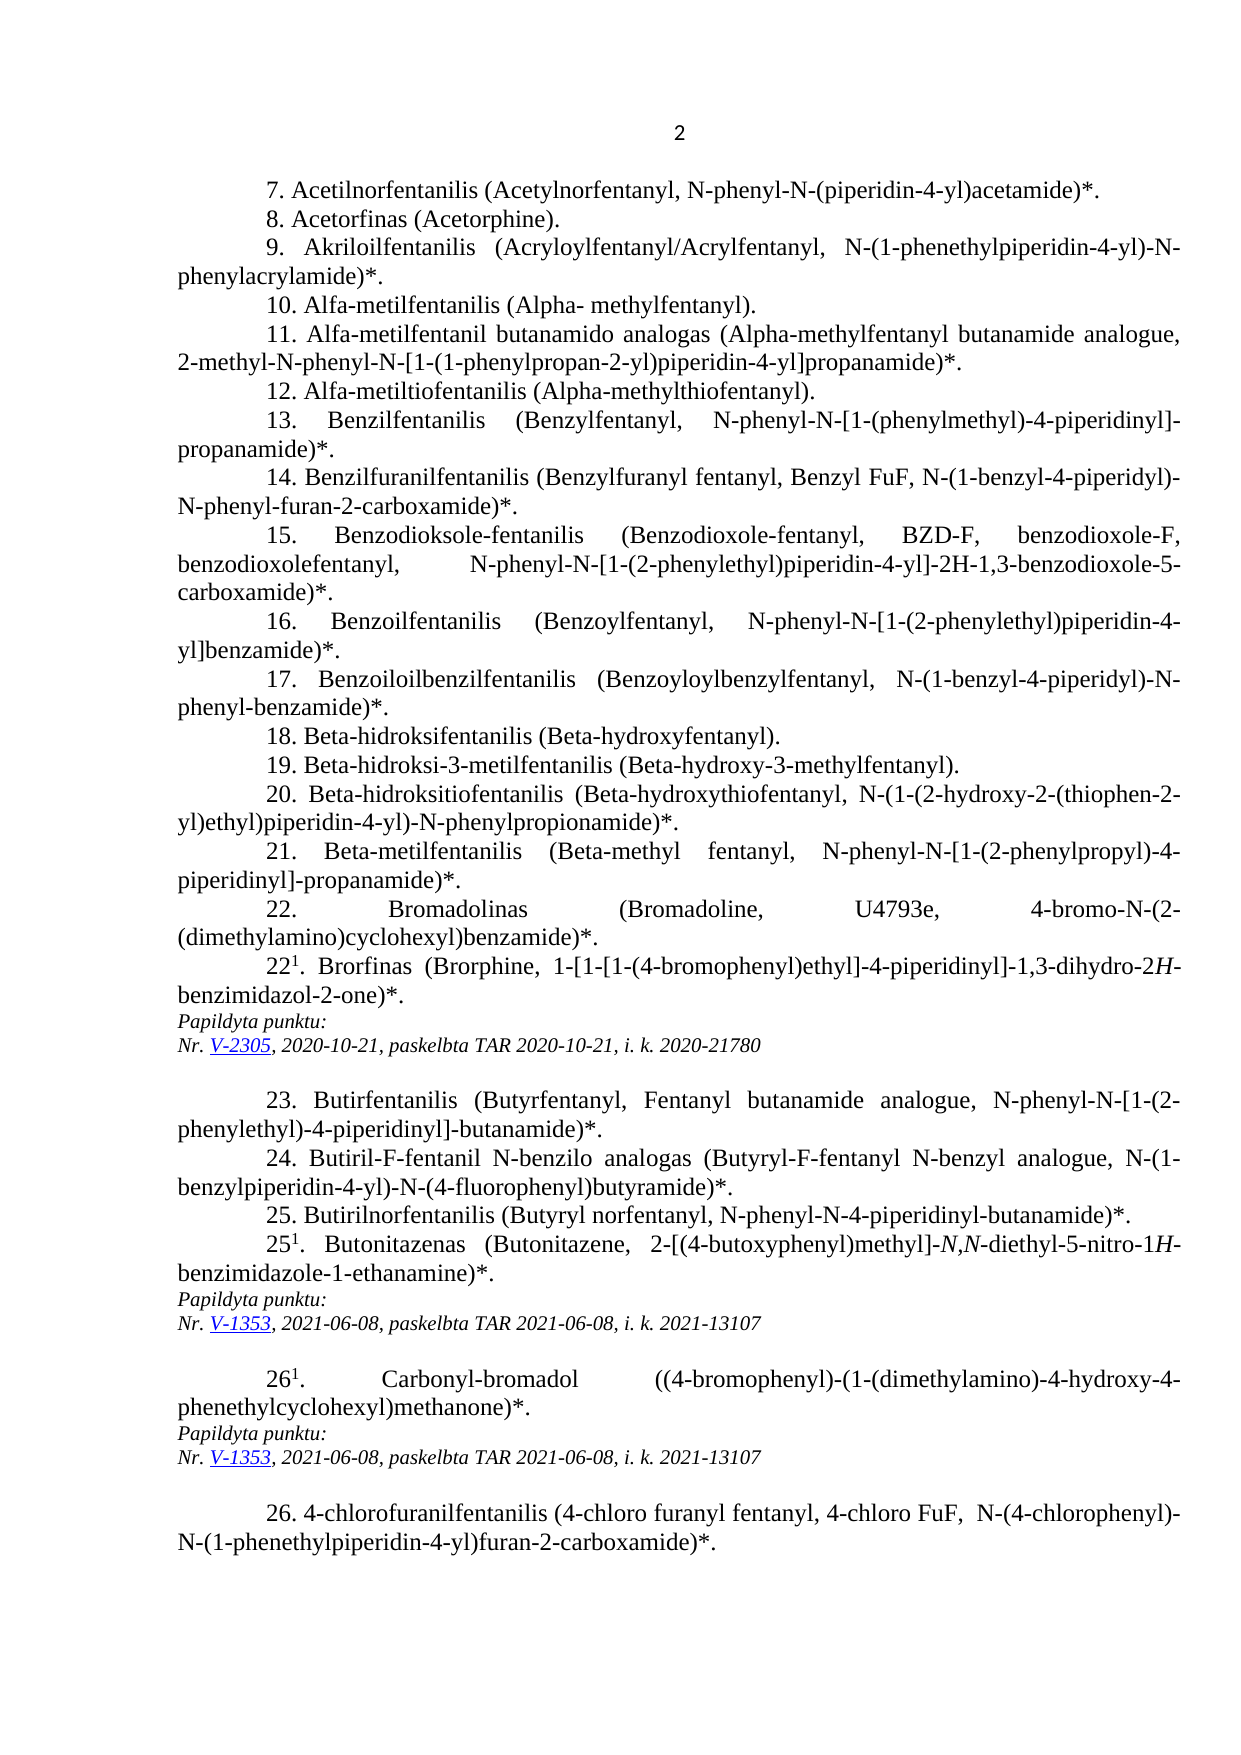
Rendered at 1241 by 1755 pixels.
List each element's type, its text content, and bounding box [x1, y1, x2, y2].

text 14. Benzilfuranilfentanilis (Benzylfuranyl fentanyl, Benzyl FuF, N-(1-benzyl-4-piperidyl)-N-phenyl-furan-2-carboxamide)*. [177, 462, 1181, 520]
text Nr. V-1353, 2021-06-08, paskelbta TAR 2021-06-08, i. k. 2021-13107 [177, 1445, 1181, 1469]
text Nr. V-1353, 2021-06-08, paskelbta TAR 2021-06-08, i. k. 2021-13107 [177, 1311, 1181, 1335]
text 8. Acetorfinas (Acetorphine). [177, 204, 1181, 232]
text 9. Akriloilfentanilis (Acryloylfentanyl/Acrylfentanyl, N-(1-phenethylpiperidin-4-yl)-N-phenylacrylamide)*. [177, 232, 1181, 290]
text 13. Benzilfentanilis (Benzylfentanyl, N-phenyl-N-[1-(phenylmethyl)-4-piperidinyl]-propanamide)*. [177, 405, 1181, 462]
text Papildyta punktu: [177, 1009, 1181, 1033]
text 19. Beta-hidroksi-3-metilfentanilis (Beta-hydroxy-3-methylfentanyl). [177, 750, 1181, 779]
text 10. Alfa-metilfentanilis (Alpha- methylfentanyl). [177, 290, 1181, 319]
text 12. Alfa-metiltiofentanilis (Alpha-methylthiofentanyl). [177, 376, 1181, 405]
text 20. Beta-hidroksitiofentanilis (Beta-hydroxythiofentanyl, N-(1-(2-hydroxy-2-(thiophen-2-yl)ethyl)piperidin-4-yl)-N-phenylpropionamide)*. [177, 779, 1181, 836]
text 251. Butonitazenas (Butonitazene, 2-[(4-butoxyphenyl)methyl]-N,N-diethyl-5-nitro-1H-benzimidazole-1-ethanamine)*. [177, 1229, 1181, 1287]
text 17. Benzoiloilbenzilfentanilis (Benzoyloylbenzylfentanyl, N-(1-benzyl-4-piperidyl)-N-phenyl-benzamide)*. [177, 664, 1181, 721]
text Papildyta punktu: [177, 1421, 1181, 1445]
text 11. Alfa-metilfentanil butanamido analogas (Alpha-methylfentanyl butanamide analogue, 2-methyl-N-phenyl-N-[1-(1-phenylpropan-2-yl)piperidin-4-yl]propanamide)*. [177, 319, 1181, 376]
text 7. Acetilnorfentanilis (Acetylnorfentanyl, N-phenyl-N-(piperidin-4-yl)acetamide)*. [177, 175, 1181, 204]
text 261. Carbonyl-bromadol ((4-bromophenyl)-(1-(dimethylamino)-4-hydroxy-4-phenethylcyclohexyl)methanone)*. [177, 1364, 1181, 1421]
text 23. Butirfentanilis (Butyrfentanyl, Fentanyl butanamide analogue, N-phenyl-N-[1-(2-phenylethyl)-4-piperidinyl]-butanamide)*. [177, 1086, 1181, 1143]
text 21. Beta-metilfentanilis (Beta-methyl fentanyl, N-phenyl-N-[1-(2-phenylpropyl)-4-piperidinyl]-propanamide)*. [177, 836, 1181, 894]
text Papildyta punktu: [177, 1287, 1181, 1311]
text 24. Butiril-F-fentanil N-benzilo analogas (Butyryl-F-fentanyl N-benzyl analogue, N-(1-benzylpiperidin-4-yl)-N-(4-fluorophenyl)butyramide)*. [177, 1143, 1181, 1201]
text 15. Benzodioksole-fentanilis (Benzodioxole-fentanyl, BZD-F, benzodioxole-F, benzodioxolefentanyl, N-phenyl-N-[1-(2-phenylethyl)piperidin-4-yl]-2H-1,3-benzodioxole-5-carboxamide)*. [177, 520, 1181, 606]
text 18. Beta-hidroksifentanilis (Beta-hydroxyfentanyl). [177, 721, 1181, 750]
text 16. Benzoilfentanilis (Benzoylfentanyl, N-phenyl-N-[1-(2-phenylethyl)piperidin-4-yl]benzamide)*. [177, 606, 1181, 664]
text 26. 4-chlorofuranilfentanilis (4-chloro furanyl fentanyl, 4-chloro FuF, N-(4-chlorophenyl)-N-(1-phenethylpiperidin-4-yl)furan-2-carboxamide)*. [177, 1498, 1181, 1556]
text 22. Bromadolinas (Bromadoline, U4793e, 4-bromo-N-(2-(dimethylamino)cyclohexyl)benzamide)*. [177, 894, 1181, 951]
text 25. Butirilnorfentanilis (Butyryl norfentanyl, N-phenyl-N-4-piperidinyl-butanamide)*. [177, 1201, 1181, 1229]
text Nr. V-2305, 2020-10-21, paskelbta TAR 2020-10-21, i. k. 2020-21780 [177, 1033, 1181, 1057]
text 221. Brorfinas (Brorphine, 1-[1-[1-(4-bromophenyl)ethyl]-4-piperidinyl]-1,3-dihydro-2H-benzimidazol-2-one)*. [177, 951, 1181, 1009]
